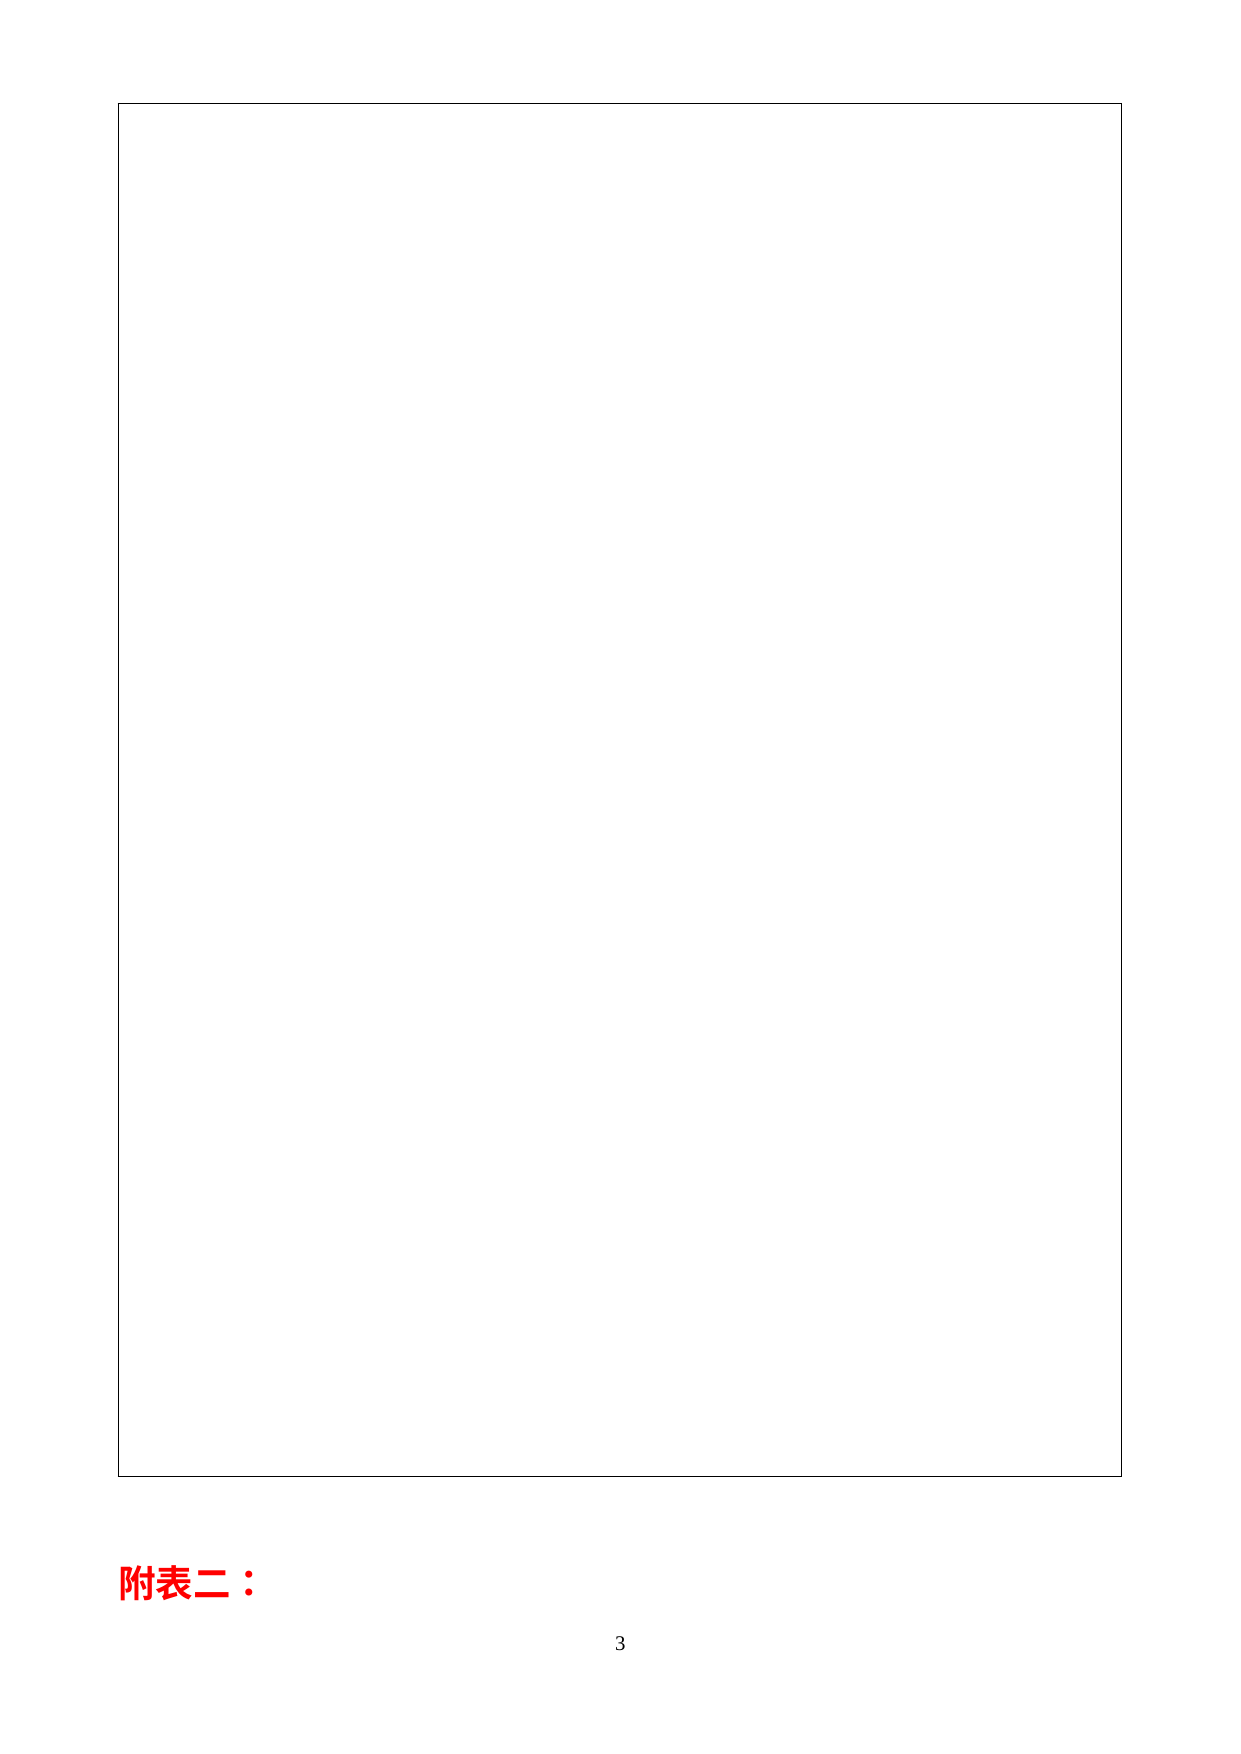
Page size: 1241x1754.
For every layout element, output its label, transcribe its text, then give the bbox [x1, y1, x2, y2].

text 附表二： [118, 1540, 1122, 1602]
table_header [119, 104, 1121, 1476]
